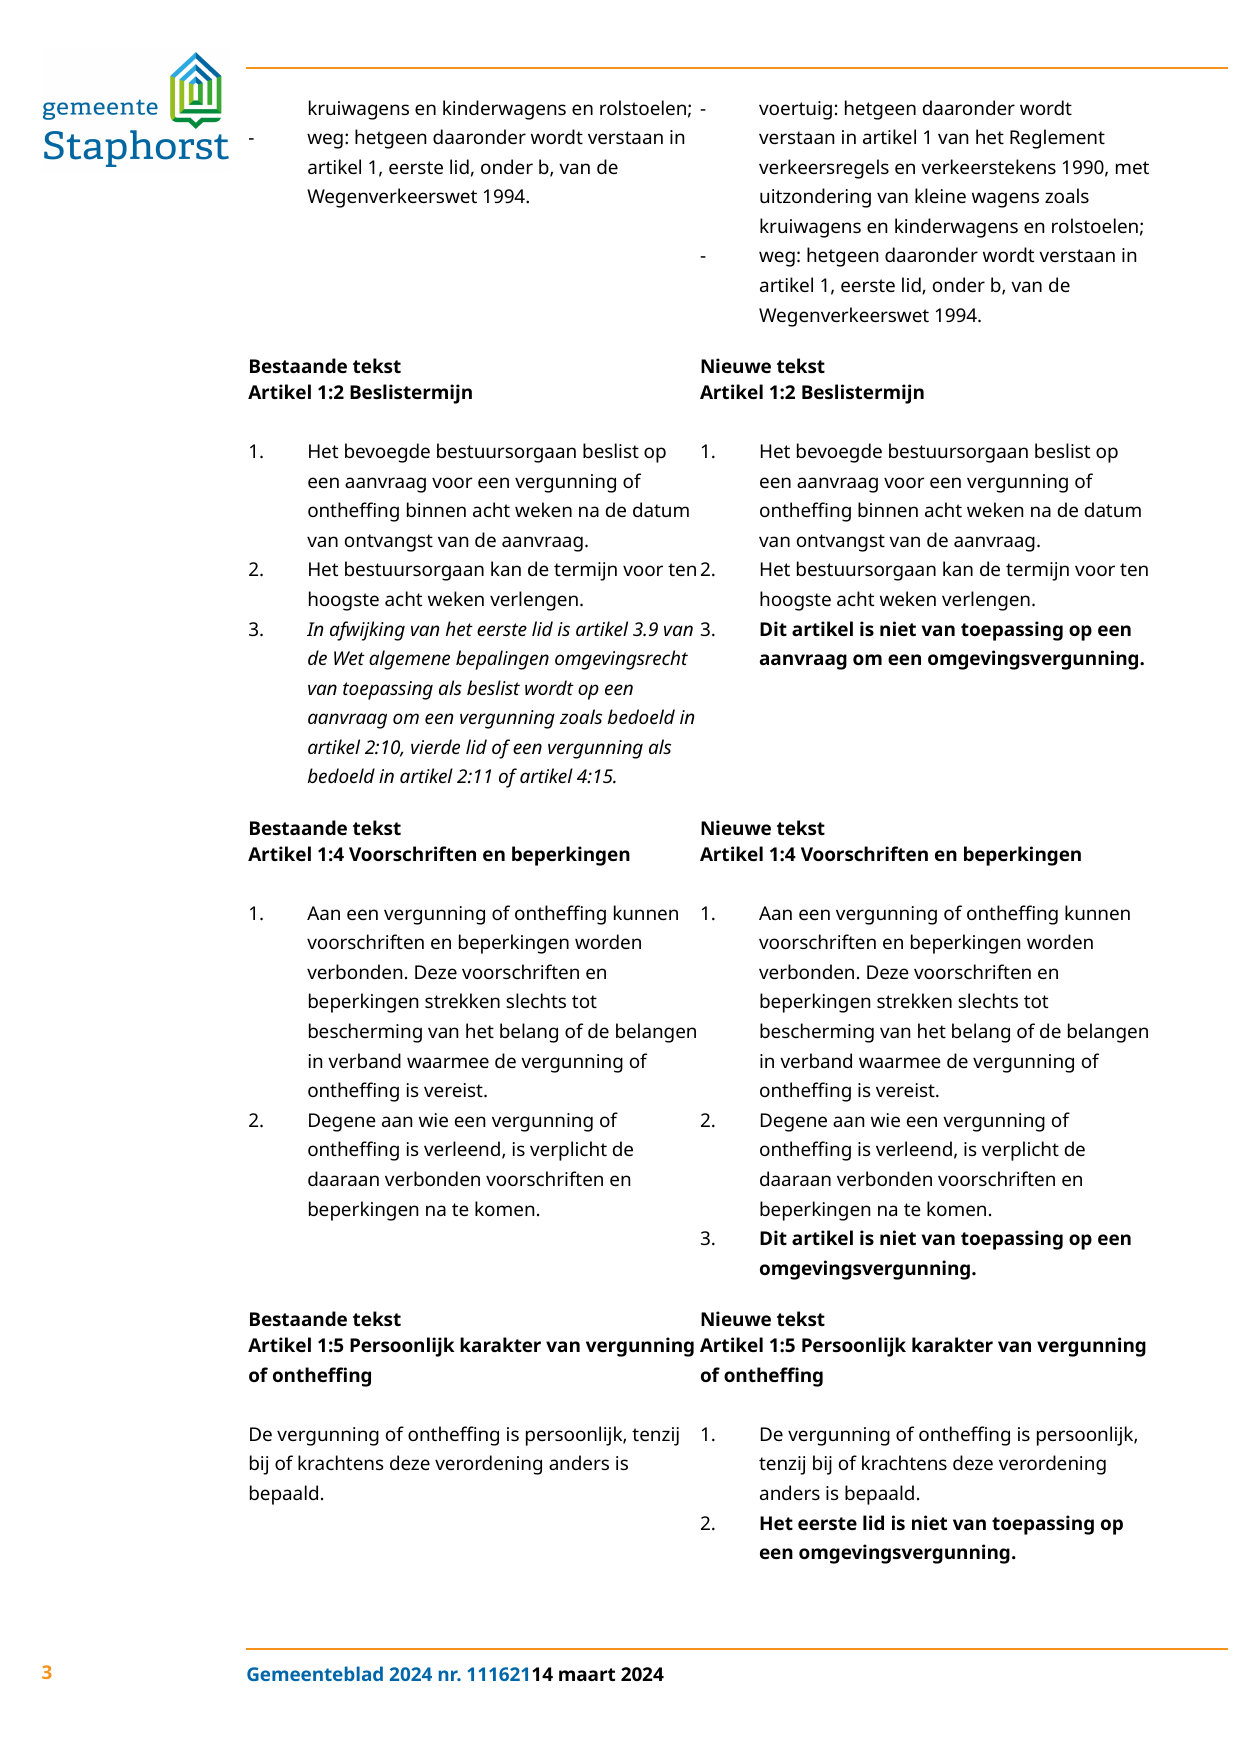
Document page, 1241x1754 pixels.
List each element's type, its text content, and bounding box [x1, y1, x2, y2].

table_cell [700, 1565, 1152, 1591]
table_cell Artikel 1:5 Persoonlijk karakter van vergunning of ontheffing De vergunning of ontheffing is persoonlijk, tenzij bij of krachtens deze verordening anders is bepaald. Het eerste lid is niet van toepassing op een omgevingsvergunning. [700, 1332, 1152, 1565]
table_cell Bestaande tekst [248, 353, 700, 379]
table_cell Nieuwe tekst [700, 1306, 1152, 1332]
table_cell [248, 789, 700, 815]
table_cell Artikel 1:4 Voorschriften en beperkingen Aan een vergunning of ontheffing kunnen voorschriften en beperkingen worden verbonden. Deze voorschriften en beperkingen strekken slechts tot bescherming van het belang of de belangen in verband waarmee de vergunning of ontheffing is vereist. Degene aan wie een vergunning of ontheffing is verleend, is verplicht de daaraan verbonden voorschriften en beperkingen na te komen. Dit artikel is niet van toepassing op een omgevingsvergunning. [700, 841, 1152, 1281]
table_cell kruiwagens en kinderwagens en rolstoelen; weg: hetgeen daaronder wordt verstaan in artikel 1, eerste lid, onder b, van de Wegenverkeerswet 1994. [248, 95, 700, 328]
table_cell Artikel 1:2 Beslistermijn Het bevoegde bestuursorgaan beslist op een aanvraag voor een vergunning of ontheffing binnen acht weken na de datum van ontvangst van de aanvraag. Het bestuursorgaan kan de termijn voor ten hoogste acht weken verlengen. In afwijking van het eerste lid is artikel 3.9 van de Wet algemene bepalingen omgevingsrecht van toepassing als beslist wordt op een aanvraag om een vergunning zoals bedoeld in artikel 2:10, vierde lid of een vergunning als bedoeld in artikel 2:11 of artikel 4:15. [248, 379, 700, 789]
table_cell [248, 328, 700, 353]
table_cell Artikel 1:4 Voorschriften en beperkingen Aan een vergunning of ontheffing kunnen voorschriften en beperkingen worden verbonden. Deze voorschriften en beperkingen strekken slechts tot bescherming van het belang of de belangen in verband waarmee de vergunning of ontheffing is vereist. Degene aan wie een vergunning of ontheffing is verleend, is verplicht de daaraan verbonden voorschriften en beperkingen na te komen. [248, 841, 700, 1281]
table_cell Bestaande tekst [248, 1306, 700, 1332]
picture [41, 47, 231, 172]
table_cell Artikel 1:5 Persoonlijk karakter van vergunning of ontheffing De vergunning of ontheffing is persoonlijk, tenzij bij of krachtens deze verordening anders is bepaald. [248, 1332, 700, 1565]
table_cell [700, 328, 1152, 353]
table_cell [700, 1281, 1152, 1306]
table_cell Artikel 1:2 Beslistermijn Het bevoegde bestuursorgaan beslist op een aanvraag voor een vergunning of ontheffing binnen acht weken na de datum van ontvangst van de aanvraag. Het bestuursorgaan kan de termijn voor ten hoogste acht weken verlengen. Dit artikel is niet van toepassing op een aanvraag om een omgevingsvergunning. [700, 379, 1152, 789]
table_cell [248, 1565, 700, 1591]
table_cell [700, 789, 1152, 815]
table_cell Nieuwe tekst [700, 353, 1152, 379]
table_cell voertuig: hetgeen daaronder wordt verstaan in artikel 1 van het Reglement verkeersregels en verkeerstekens 1990, met uitzondering van kleine wagens zoals kruiwagens en kinderwagens en rolstoelen; weg: hetgeen daaronder wordt verstaan in artikel 1, eerste lid, onder b, van de Wegenverkeerswet 1994. [700, 95, 1152, 328]
table_cell Nieuwe tekst [700, 815, 1152, 841]
table_cell Bestaande tekst [248, 815, 700, 841]
table_cell [248, 1281, 700, 1306]
